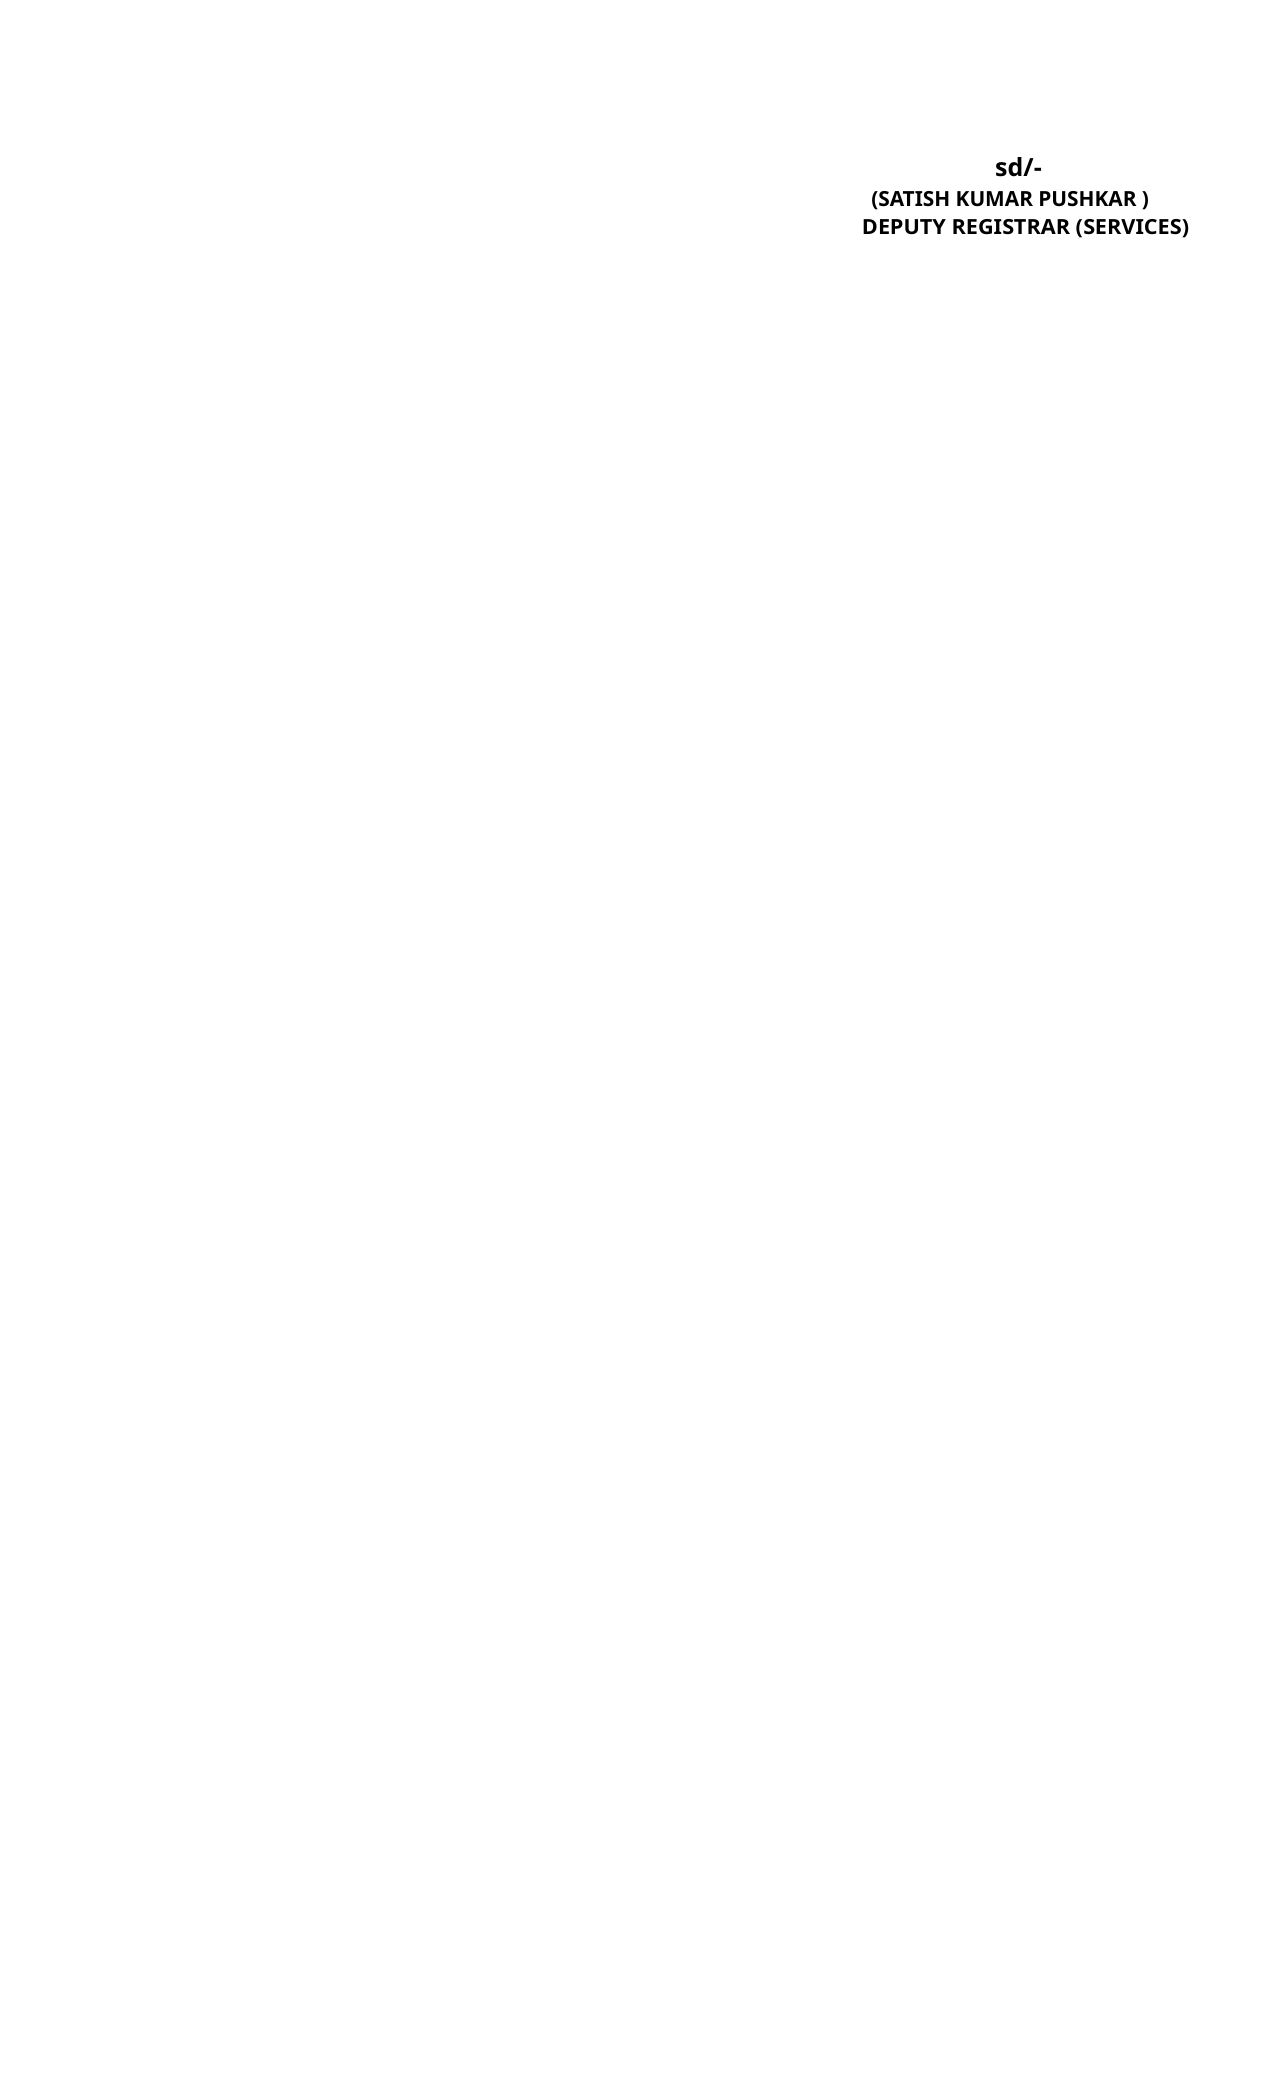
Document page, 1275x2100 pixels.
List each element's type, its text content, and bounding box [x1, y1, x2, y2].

text DEPUTY REGISTRAR (SERVICES) [185, 212, 1189, 241]
text sd/- (SATISH KUMAR PUSHKAR ) [560, 150, 1181, 212]
